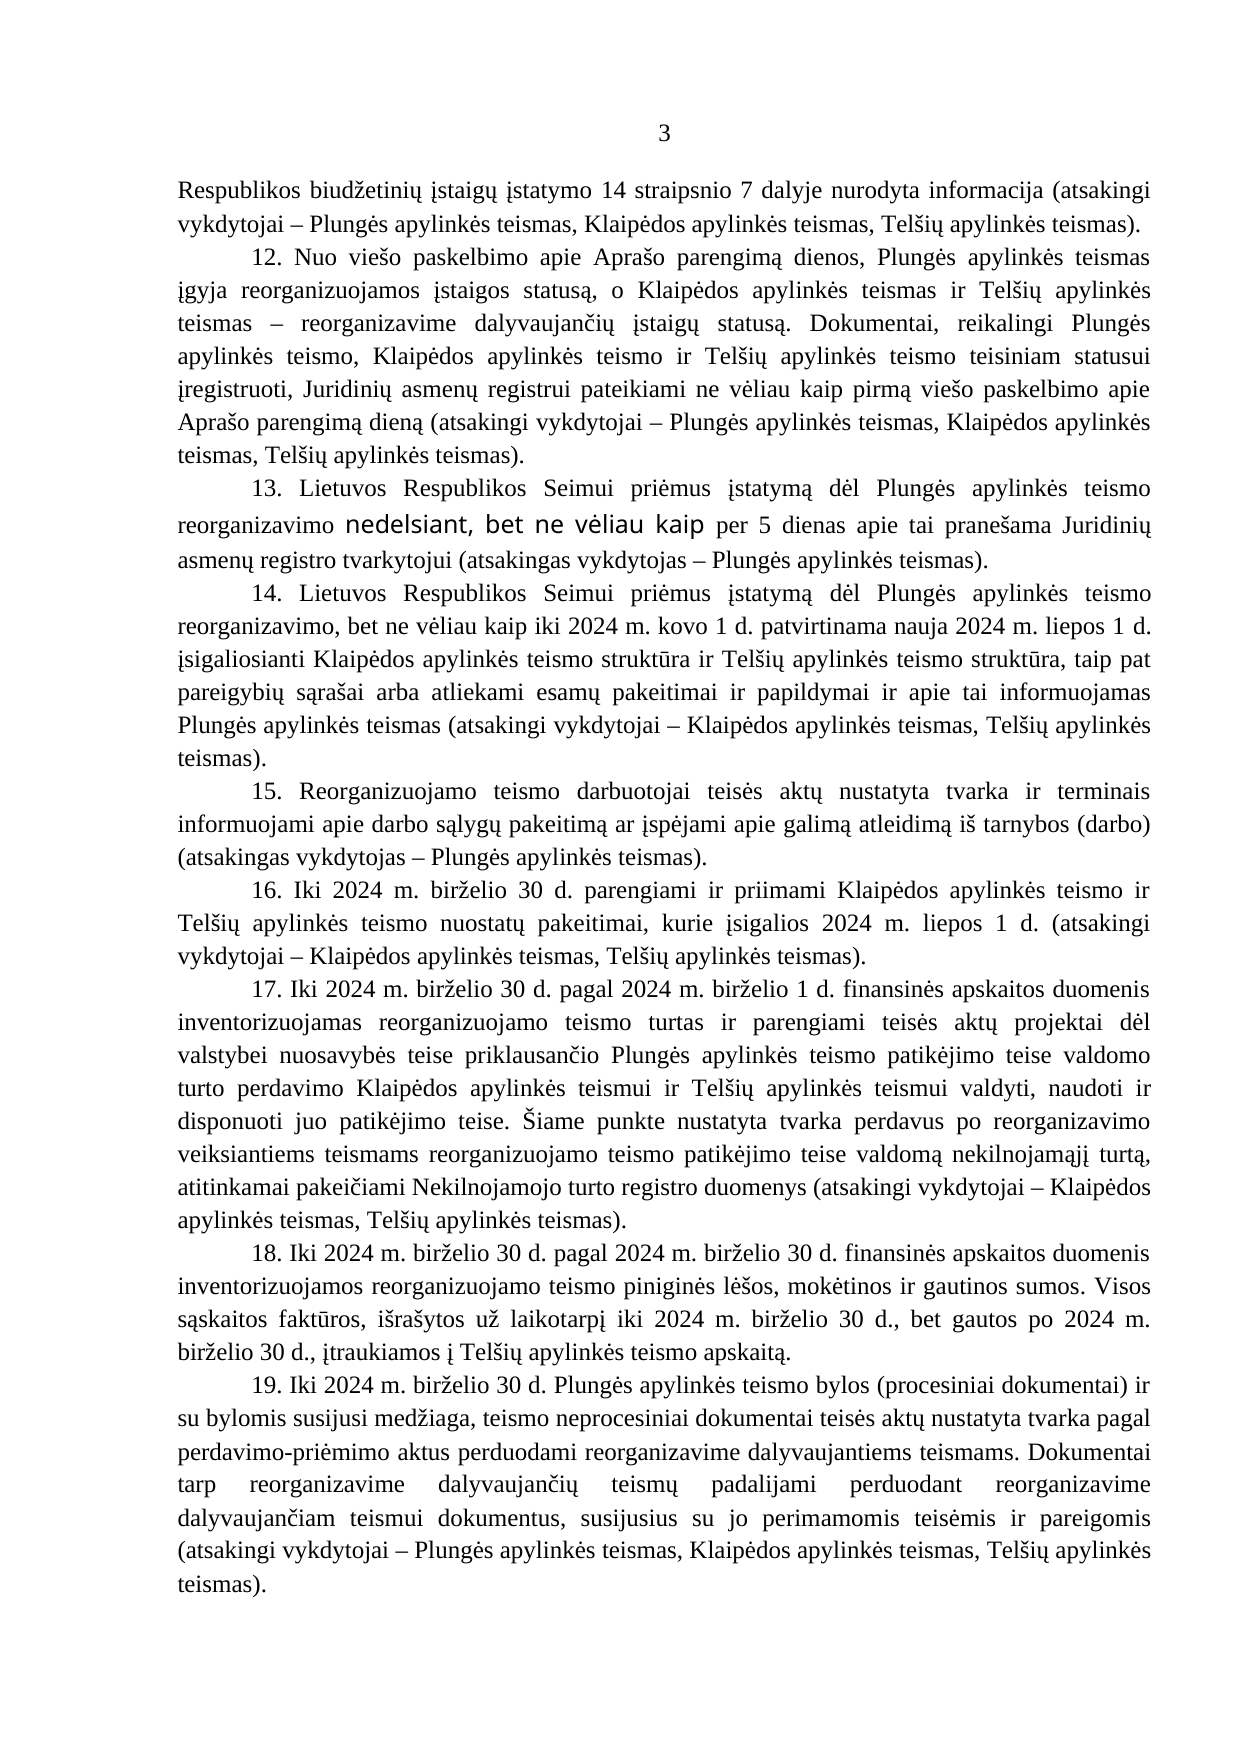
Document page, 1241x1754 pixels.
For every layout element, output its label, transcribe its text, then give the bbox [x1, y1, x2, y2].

text 17. Iki 2024 m. birželio 30 d. pagal 2024 m. birželio 1 d. finansinės apskaitos duomenis inventorizuojamas reorganizuojamo teismo turtas ir parengiami teisės aktų projektai dėl valstybei nuosavybės teise priklausančio Plungės apylinkės teismo patikėjimo teise valdomo turto perdavimo Klaipėdos apylinkės teismui ir Telšių apylinkės teismui valdyti, naudoti ir disponuoti juo patikėjimo teise. Šiame punkte nustatyta tvarka perdavus po reorganizavimo veiksiantiems teismams reorganizuojamo teismo patikėjimo teise valdomą nekilnojamąjį turtą, atitinkamai pakeičiami Nekilnojamojo turto registro duomenys (atsakingi vykdytojai – Klaipėdos apylinkės teismas, Telšių apylinkės teismas). [177, 974, 1152, 1234]
text 14. Lietuvos Respublikos Seimui priėmus įstatymą dėl Plungės apylinkės teismo reorganizavimo, bet ne vėliau kaip iki 2024 m. kovo 1 d. patvirtinama nauja 2024 m. liepos 1 d. įsigaliosianti Klaipėdos apylinkės teismo struktūra ir Telšių apylinkės teismo struktūra, taip pat pareigybių sąrašai arba atliekami esamų pakeitimai ir papildymai ir apie tai informuojamas Plungės apylinkės teismas (atsakingi vykdytojai – Klaipėdos apylinkės teismas, Telšių apylinkės teismas). [177, 578, 1152, 772]
text 16. Iki 2024 m. birželio 30 d. parengiami ir priimami Klaipėdos apylinkės teismo ir Telšių apylinkės teismo nuostatų pakeitimai, kurie įsigalios 2024 m. liepos 1 d. (atsakingi vykdytojai – Klaipėdos apylinkės teismas, Telšių apylinkės teismas). [177, 875, 1152, 970]
text 18. Iki 2024 m. birželio 30 d. pagal 2024 m. birželio 30 d. finansinės apskaitos duomenis inventorizuojamos reorganizuojamo teismo piniginės lėšos, mokėtinos ir gautinos sumos. Visos sąskaitos faktūros, išrašytos už laikotarpį iki 2024 m. birželio 30 d., bet gautos po 2024 m. birželio 30 d., įtraukiamos į Telšių apylinkės teismo apskaitą. [177, 1238, 1152, 1366]
text 15. Reorganizuojamo teismo darbuotojai teisės aktų nustatyta tvarka ir terminais informuojami apie darbo sąlygų pakeitimą ar įspėjami apie galimą atleidimą iš tarnybos (darbo) (atsakingas vykdytojas – Plungės apylinkės teismas). [177, 776, 1152, 871]
text 12. Nuo viešo paskelbimo apie Aprašo parengimą dienos, Plungės apylinkės teismas įgyja reorganizuojamos įstaigos statusą, o Klaipėdos apylinkės teismas ir Telšių apylinkės teismas – reorganizavime dalyvaujančių įstaigų statusą. Dokumentai, reikalingi Plungės apylinkės teismo, Klaipėdos apylinkės teismo ir Telšių apylinkės teismo teisiniam statusui įregistruoti, Juridinių asmenų registrui pateikiami ne vėliau kaip pirmą viešo paskelbimo apie Aprašo parengimą dieną (atsakingi vykdytojai – Plungės apylinkės teismas, Klaipėdos apylinkės teismas, Telšių apylinkės teismas). [177, 242, 1152, 468]
text 13. Lietuvos Respublikos Seimui priėmus įstatymą dėl Plungės apylinkės teismo reorganizavimo nedelsiant, bet ne vėliau kaip per 5 dienas apie tai pranešama Juridinių asmenų registro tvarkytojui (atsakingas vykdytojas – Plungės apylinkės teismas). [177, 473, 1152, 574]
text 19. Iki 2024 m. birželio 30 d. Plungės apylinkės teismo bylos (procesiniai dokumentai) ir su bylomis susijusi medžiaga, teismo neprocesiniai dokumentai teisės aktų nustatyta tvarka pagal perdavimo-priėmimo aktus perduodami reorganizavime dalyvaujantiems teismams. Dokumentai tarp reorganizavime dalyvaujančių teismų padalijami perduodant reorganizavime dalyvaujančiam teismui dokumentus, susijusius su jo perimamomis teisėmis ir pareigomis (atsakingi vykdytojai – Plungės apylinkės teismas, Klaipėdos apylinkės teismas, Telšių apylinkės teismas). [177, 1371, 1152, 1597]
text Respublikos biudžetinių įstaigų įstatymo 14 straipsnio 7 dalyje nurodyta informacija (atsakingi vykdytojai – Plungės apylinkės teismas, Klaipėdos apylinkės teismas, Telšių apylinkės teismas). [177, 176, 1152, 237]
